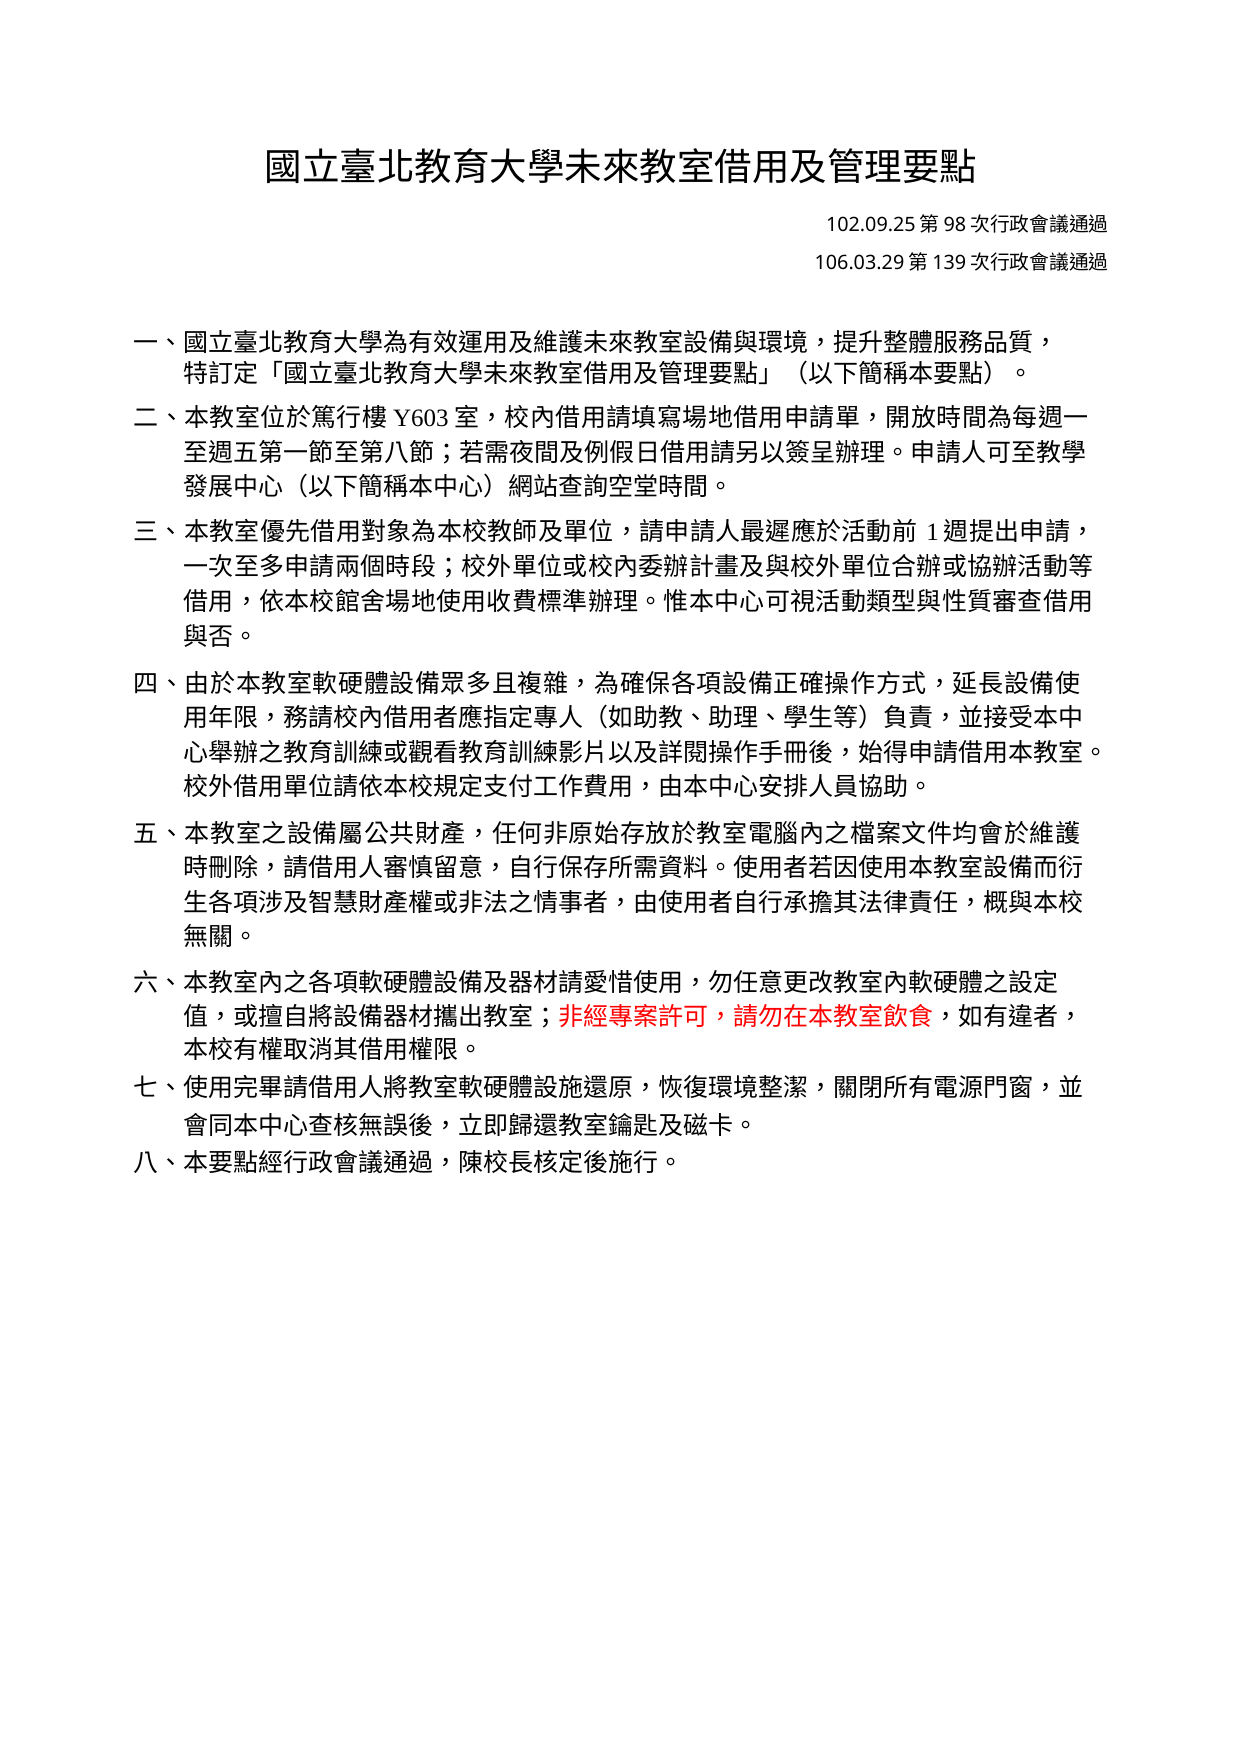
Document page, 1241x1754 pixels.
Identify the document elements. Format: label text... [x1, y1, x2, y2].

text 八、本要點經行政會議通過，陳校長核定後施行。 [133, 1148, 1108, 1178]
text 一、國立臺北教育大學為有效運用及維護未來教室設備與環境，提升整體服務品質，特訂定「國立臺北教育大學未來教室借用及管理要點」（以下簡稱本要點）。 [133, 327, 1083, 389]
text 會同本中心查核無誤後，立即歸還教室鑰匙及磁卡。 [183, 1110, 1108, 1140]
text 102.09.25第98次行政會議通過 [133, 213, 1108, 237]
text 106.03.29第139次行政會議通過 [133, 250, 1108, 274]
text 六、本教室內之各項軟硬體設備及器材請愛惜使用，勿任意更改教室內軟硬體之設定值，或擅自將設備器材攜出教室；非經專案許可，請勿在本教室飲食，如有違者，本校有權取消其借用權限。 [133, 965, 1083, 1065]
text 七、使用完畢請借用人將教室軟硬體設施還原，恢復環境整潔，關閉所有電源門窗，並 [133, 1073, 1108, 1103]
text 二、本教室位於篤行樓Y603室，校內借用請填寫場地借用申請單，開放時間為每週一至週五第一節至第八節；若需夜間及例假日借用請另以簽呈辦理。申請人可至教學發展中心（以下簡稱本中心）網站查詢空堂時間。 [133, 400, 1089, 502]
text 四、由於本教室軟硬體設備眾多且複雜，為確保各項設備正確操作方式，延長設備使用年限，務請校內借用者應指定專人（如助教、助理、學生等）負責，並接受本中心舉辦之教育訓練或觀看教育訓練影片以及詳閱操作手冊後，始得申請借用本教室。校外借用單位請依本校規定支付工作費用，由本中心安排人員協助。 [133, 665, 1083, 802]
text 國立臺北教育大學未來教室借用及管理要點 [133, 144, 1108, 189]
text 五、本教室之設備屬公共財產，任何非原始存放於教室電腦內之檔案文件均會於維護時刪除，請借用人審慎留意，自行保存所需資料。使用者若因使用本教室設備而衍生各項涉及智慧財產權或非法之情事者，由使用者自行承擔其法律責任，概與本校無關。 [133, 815, 1083, 952]
text 三、本教室優先借用對象為本校教師及單位，請申請人最遲應於活動前1週提出申請，一次至多申請兩個時段；校外單位或校內委辦計畫及與校外單位合辦或協辦活動等借用，依本校館舍場地使用收費標準辦理。惟本中心可視活動類型與性質審查借用與否。 [133, 512, 1096, 652]
